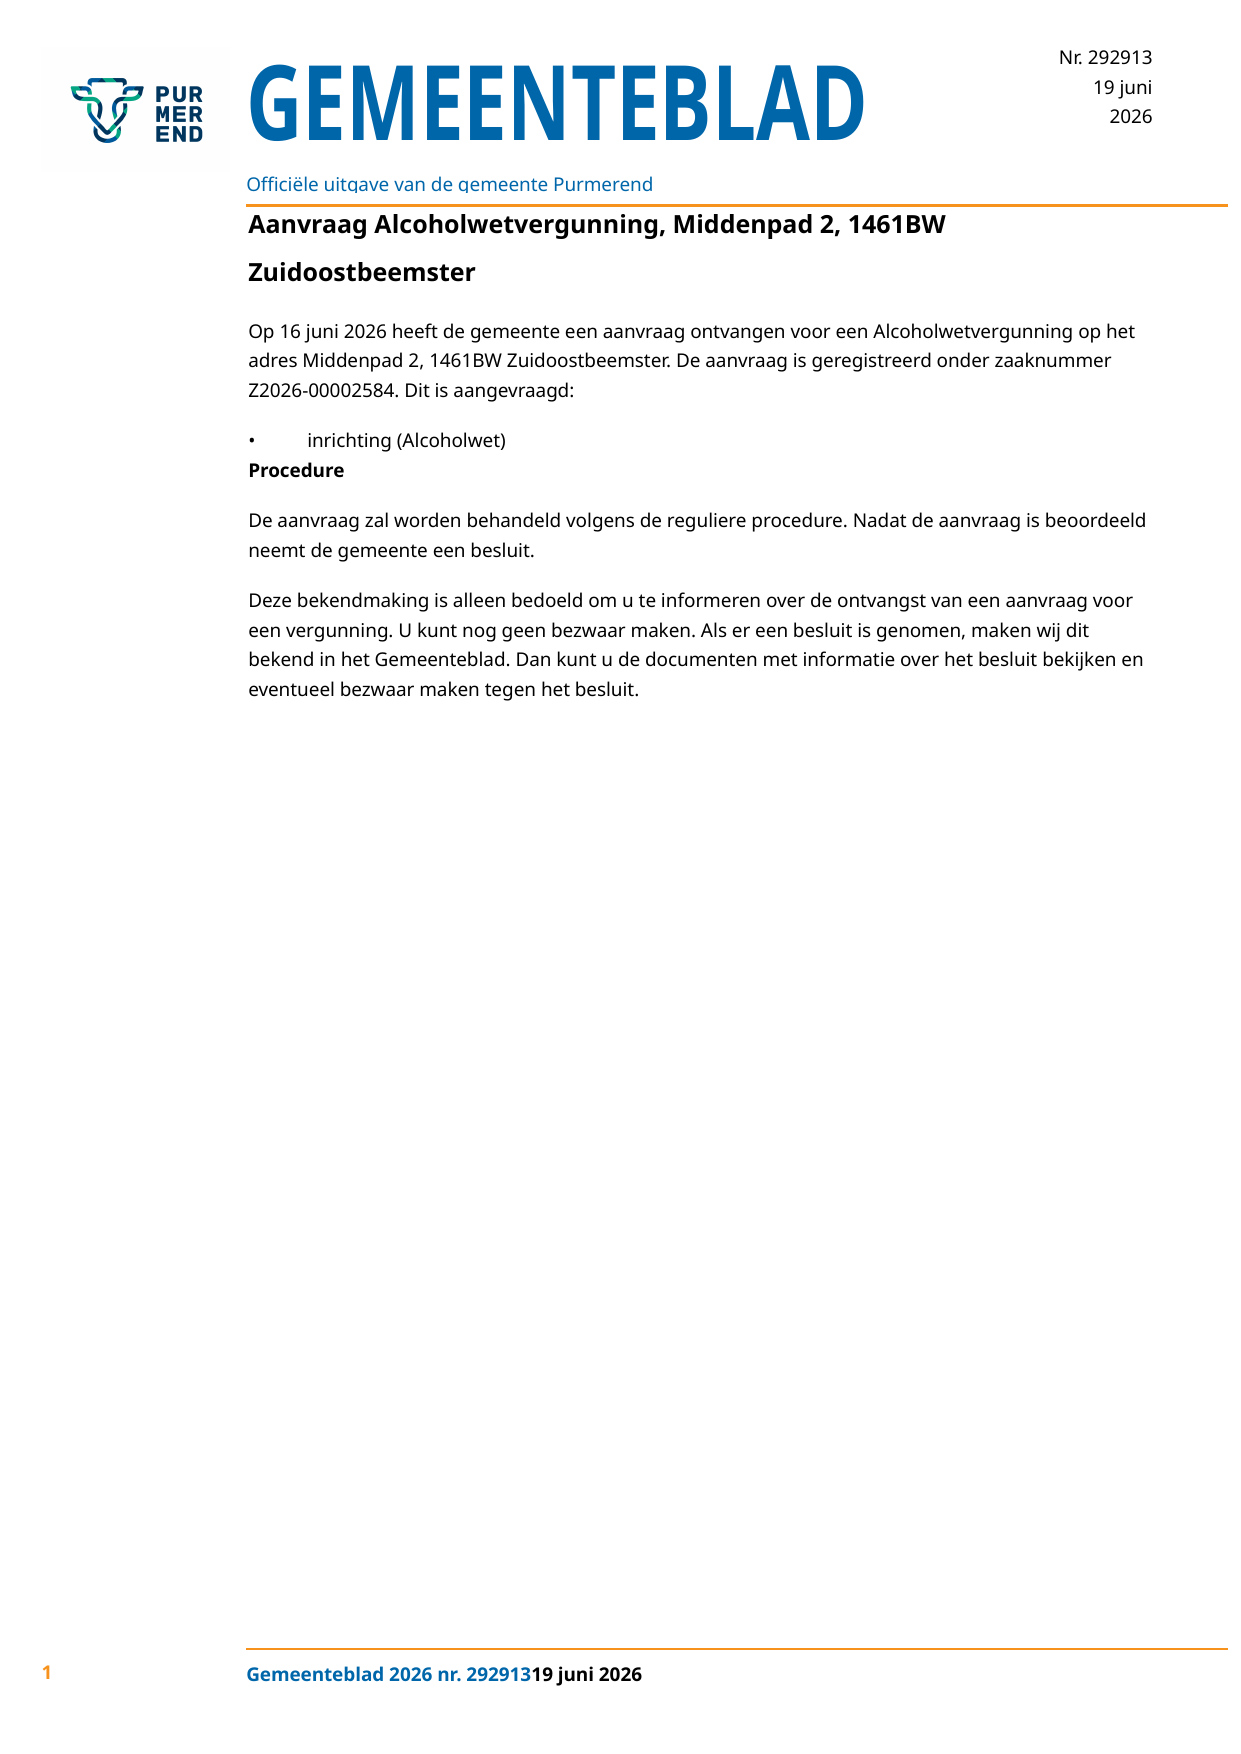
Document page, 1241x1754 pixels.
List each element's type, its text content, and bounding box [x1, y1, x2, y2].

text De aanvraag zal worden behandeld volgens de reguliere procedure. Nadat de aanvraag is beoordeeld neemt de gemeente een besluit. [248, 507, 1152, 563]
list inrichting (Alcoholwet) [248, 427, 1152, 453]
text Procedure [248, 457, 1152, 483]
text Deze bekendmaking is alleen bedoeld om u te informeren over de ontvangst van een aanvraag voor een vergunning. U kunt nog geen bezwaar maken. Als er een besluit is genomen, maken wij dit bekend in het Gemeenteblad. Dan kunt u de documenten met informatie over het besluit bekijken en eventueel bezwaar maken tegen het besluit. [248, 587, 1152, 702]
picture [41, 47, 231, 172]
text Op 16 juni 2026 heeft de gemeente een aanvraag ontvangen voor een Alcoholwetvergunning op het adres Middenpad 2, 1461BW Zuidoostbeemster. De aanvraag is geregistreerd onder zaaknummer Z2026-00002584. Dit is aangevraagd: [248, 318, 1152, 403]
text Aanvraag Alcoholwetvergunning, Middenpad 2, 1461BW Zuidoostbeemster [248, 207, 1152, 288]
